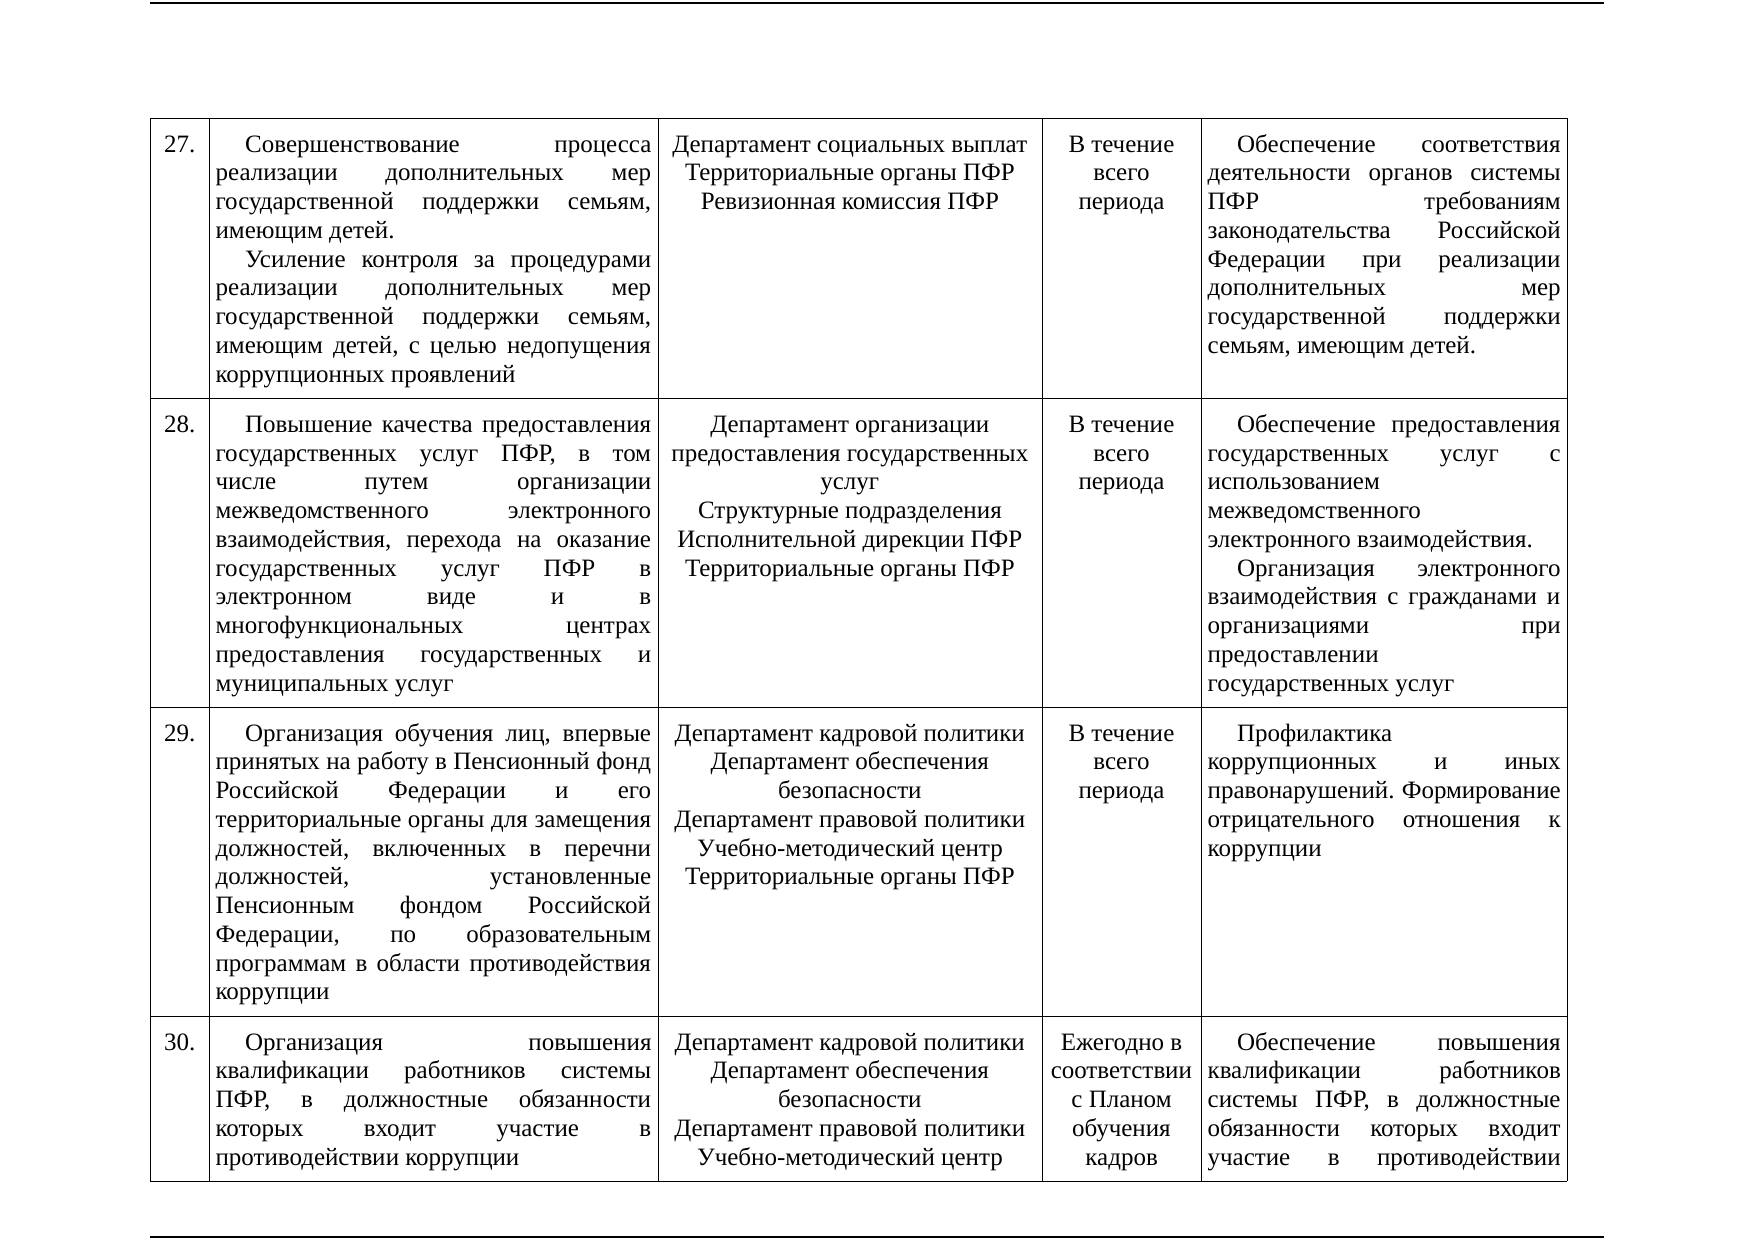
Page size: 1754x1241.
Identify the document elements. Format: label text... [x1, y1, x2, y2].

table_cell В течение всего периода [1043, 708, 1201, 1016]
table_cell Повышение качества предоставления государственных услуг ПФР, в том числе путем организации межведомственного электронного взаимодействия, перехода на оказание государственных услуг ПФР в электронном виде и в многофункциональных центрах предоставления государственных и муниципальных услуг [210, 399, 658, 707]
table_cell Департамент организации предоставления государственных услуг Структурные подразделения Исполнительной дирекции ПФР Территориальные органы ПФР [659, 399, 1042, 707]
table_cell Обеспечение предоставления государственных услуг с использованием межведомственного электронного взаимодействия. Организация электронного взаимодействия с гражданами и организациями при предоставлении государственных услуг [1202, 399, 1567, 707]
table_cell Совершенствование процесса реализации дополнительных мер государственной поддержки семьям, имеющим детей. Усиление контроля за процедурами реализации дополнительных мер государственной поддержки семьям, имеющим детей, с целью недопущения коррупционных проявлений [210, 119, 658, 398]
table_cell Обеспечение соответствия деятельности органов системы ПФР требованиям законодательства Российской Федерации при реализации дополнительных мер государственной поддержки семьям, имеющим детей. [1202, 119, 1567, 398]
table_cell Департамент кадровой политики Департамент обеспечения безопасности Департамент правовой политики Учебно-методический центр [659, 1017, 1042, 1181]
table_cell Обеспечение повышения квалификации работников системы ПФР, в должностные обязанности которых входит участие в противодействии [1202, 1017, 1567, 1181]
table_cell Организация повышения квалификации работников системы ПФР, в должностные обязанности которых входит участие в противодействии коррупции [210, 1017, 658, 1181]
table_cell Организация обучения лиц, впервые принятых на работу в Пенсионный фонд Российской Федерации и его территориальные органы для замещения должностей, включенных в перечни должностей, установленные Пенсионным фондом Российской Федерации, по образовательным программам в области противодействия коррупции [210, 708, 658, 1016]
table_cell Ежегодно в соответствии с Планом обучения кадров [1043, 1017, 1201, 1181]
table_cell 29. [151, 708, 209, 1016]
table_cell Профилактика коррупционных и иных правонарушений. Формирование отрицательного отношения к коррупции [1202, 708, 1567, 1016]
table_cell Департамент кадровой политики Департамент обеспечения безопасности Департамент правовой политики Учебно-методический центр Территориальные органы ПФР [659, 708, 1042, 1016]
table_cell Департамент социальных выплат Территориальные органы ПФР Ревизионная комиссия ПФР [659, 119, 1042, 398]
table_cell 30. [151, 1017, 209, 1181]
table_cell В течение всего периода [1043, 119, 1201, 398]
table_cell 28. [151, 399, 209, 707]
table_cell 27. [151, 119, 209, 398]
table_cell В течение всего периода [1043, 399, 1201, 707]
